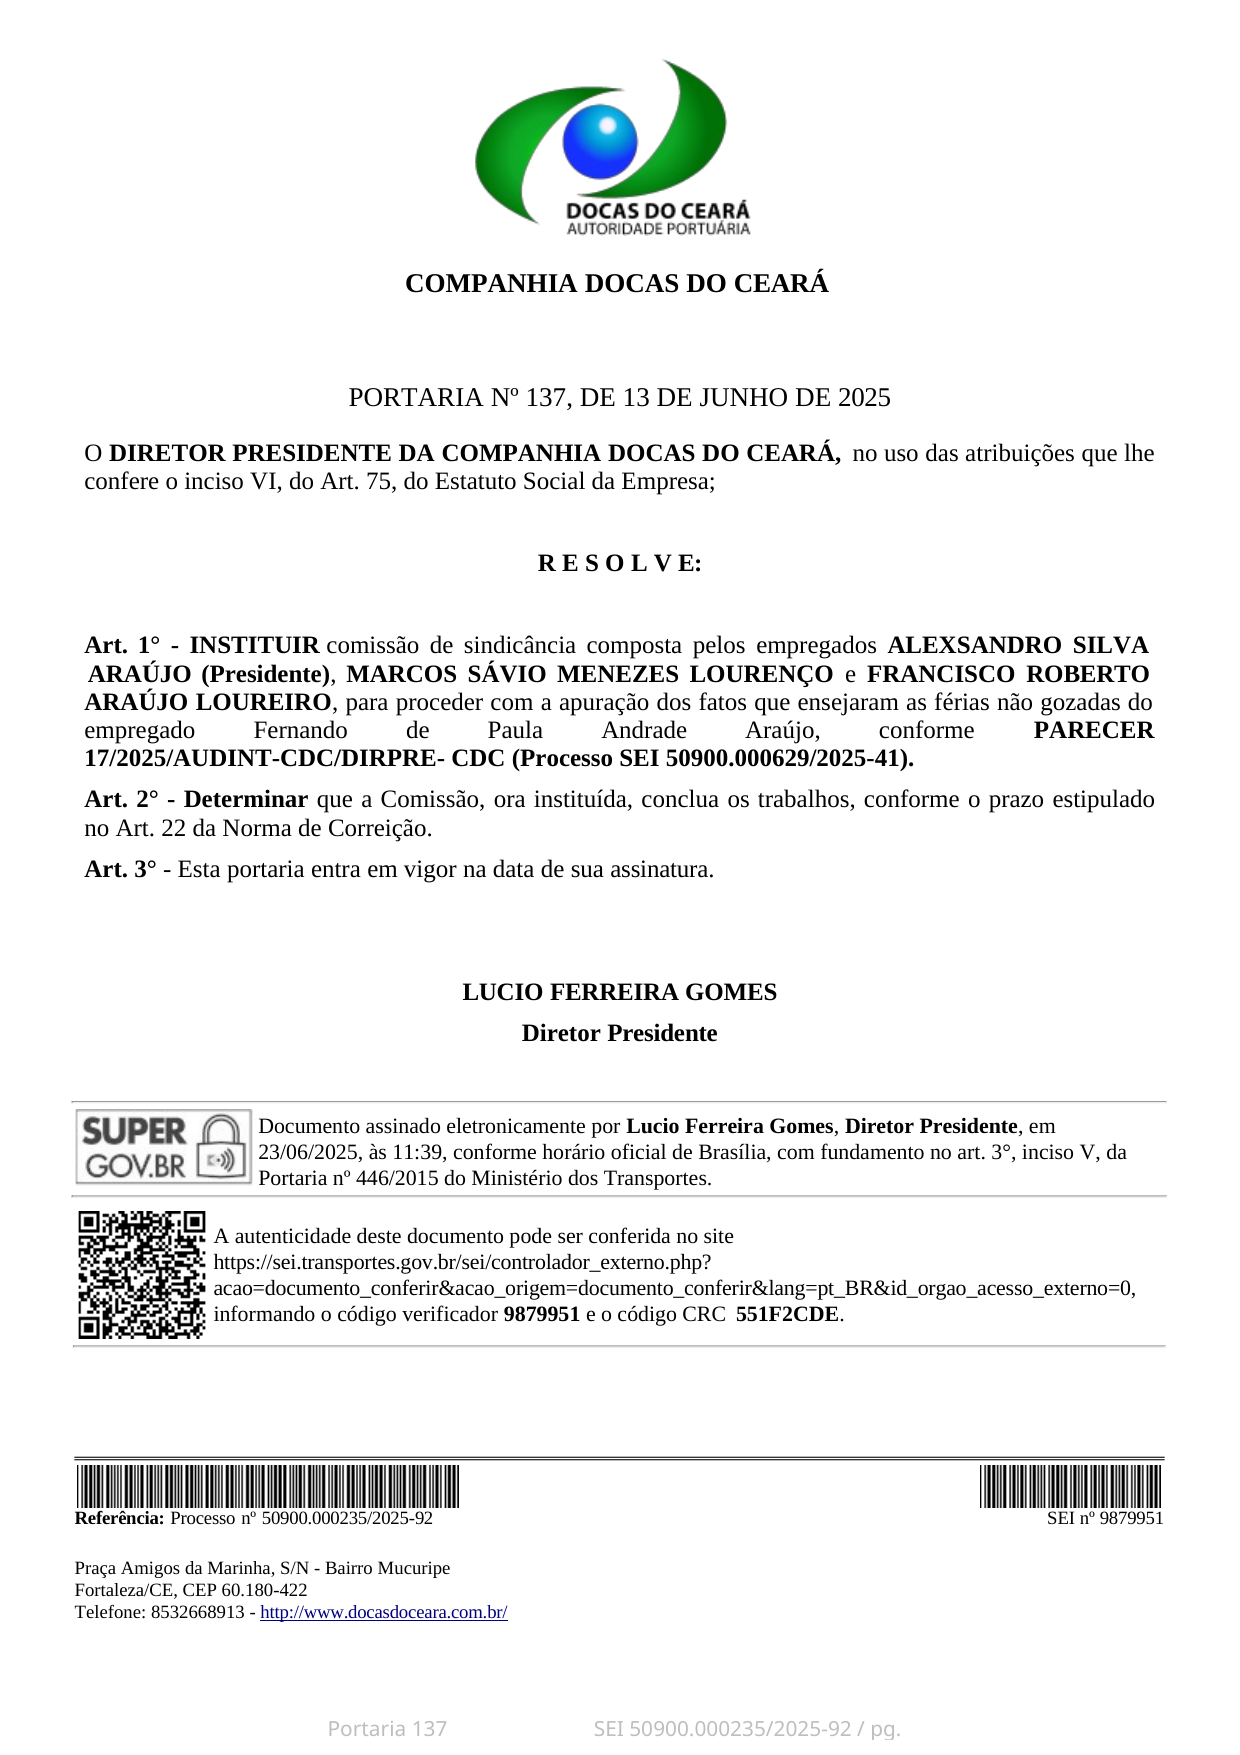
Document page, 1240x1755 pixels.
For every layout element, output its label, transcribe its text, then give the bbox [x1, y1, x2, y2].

subtitle R E S O L V E: [60, 548, 1181, 577]
text A autenticidade deste documento pode ser conferida no site https://sei.transportes.gov.br/sei/controlador_externo.php? acao=documento_conferir&acao_origem=documento_conferir&lang=pt_BR&id_orgao_acesso_externo=0, informando o código verificador 9879951 e o código CRC 551F2CDE. [213, 1223, 1159, 1326]
text Documento assinado eletronicamente por Lucio Ferreira Gomes, Diretor Presidente, em 23/06/2025, às 11:39, conforme horário oficial de Brasília, com fundamento no art. 3°, inciso V, da Portaria nº 446/2015 do Ministério dos Transportes. [258, 1113, 1159, 1190]
text Referência: Processo nº 50900.000235/2025-92 SEI nº 9879951 [74, 1462, 1181, 1529]
text Praça Amigos da Marinha, S/N - Bairro Mucuripe Fortaleza/CE, CEP 60.180-422 [74, 1557, 546, 1601]
text PORTARIA Nº 137, DE 13 DE JUNHO DE 2025 [60, 381, 1179, 412]
subtitle LUCIO FERREIRA GOMES [60, 977, 1180, 1006]
text ARAÚJO LOUREIRO, para proceder com a apuração dos fatos que ensejaram as férias não gozadas do empregado Fernando de Paula Andrade Araújo, conforme PARECER 17/2025/AUDINT-CDC/DIRPRE- CDC (Processo SEI 50900.000629/2025-41). [84, 688, 1155, 772]
text Diretor Presidente [60, 1018, 1180, 1047]
text O DIRETOR PRESIDENTE DA COMPANHIA DOCAS DO CEARÁ, no uso das atribuições que lhe confere o inciso VI, do Art. 75, do Estatuto Social da Empresa; [84, 438, 1156, 495]
text Art. 2° - Determinar que a Comissão, ora instituída, conclua os trabalhos, conforme o prazo estipulado no Art. 22 da Norma de Correição. [84, 784, 1155, 842]
text Art. 3° - Esta portaria entra em vigor na data de sua assinatura. [84, 854, 1181, 883]
text Art. 1° - INSTITUIR comissão de sindicância composta pelos empregados ALEXSANDRO SILVA ARAÚJO (Presidente), MARCOS SÁVIO MENEZES LOURENÇO e FRANCISCO ROBERTO [79, 630, 1154, 688]
text Telefone: 8532668913 - http://www.docasdoceara.com.br/ [74, 1601, 1181, 1623]
